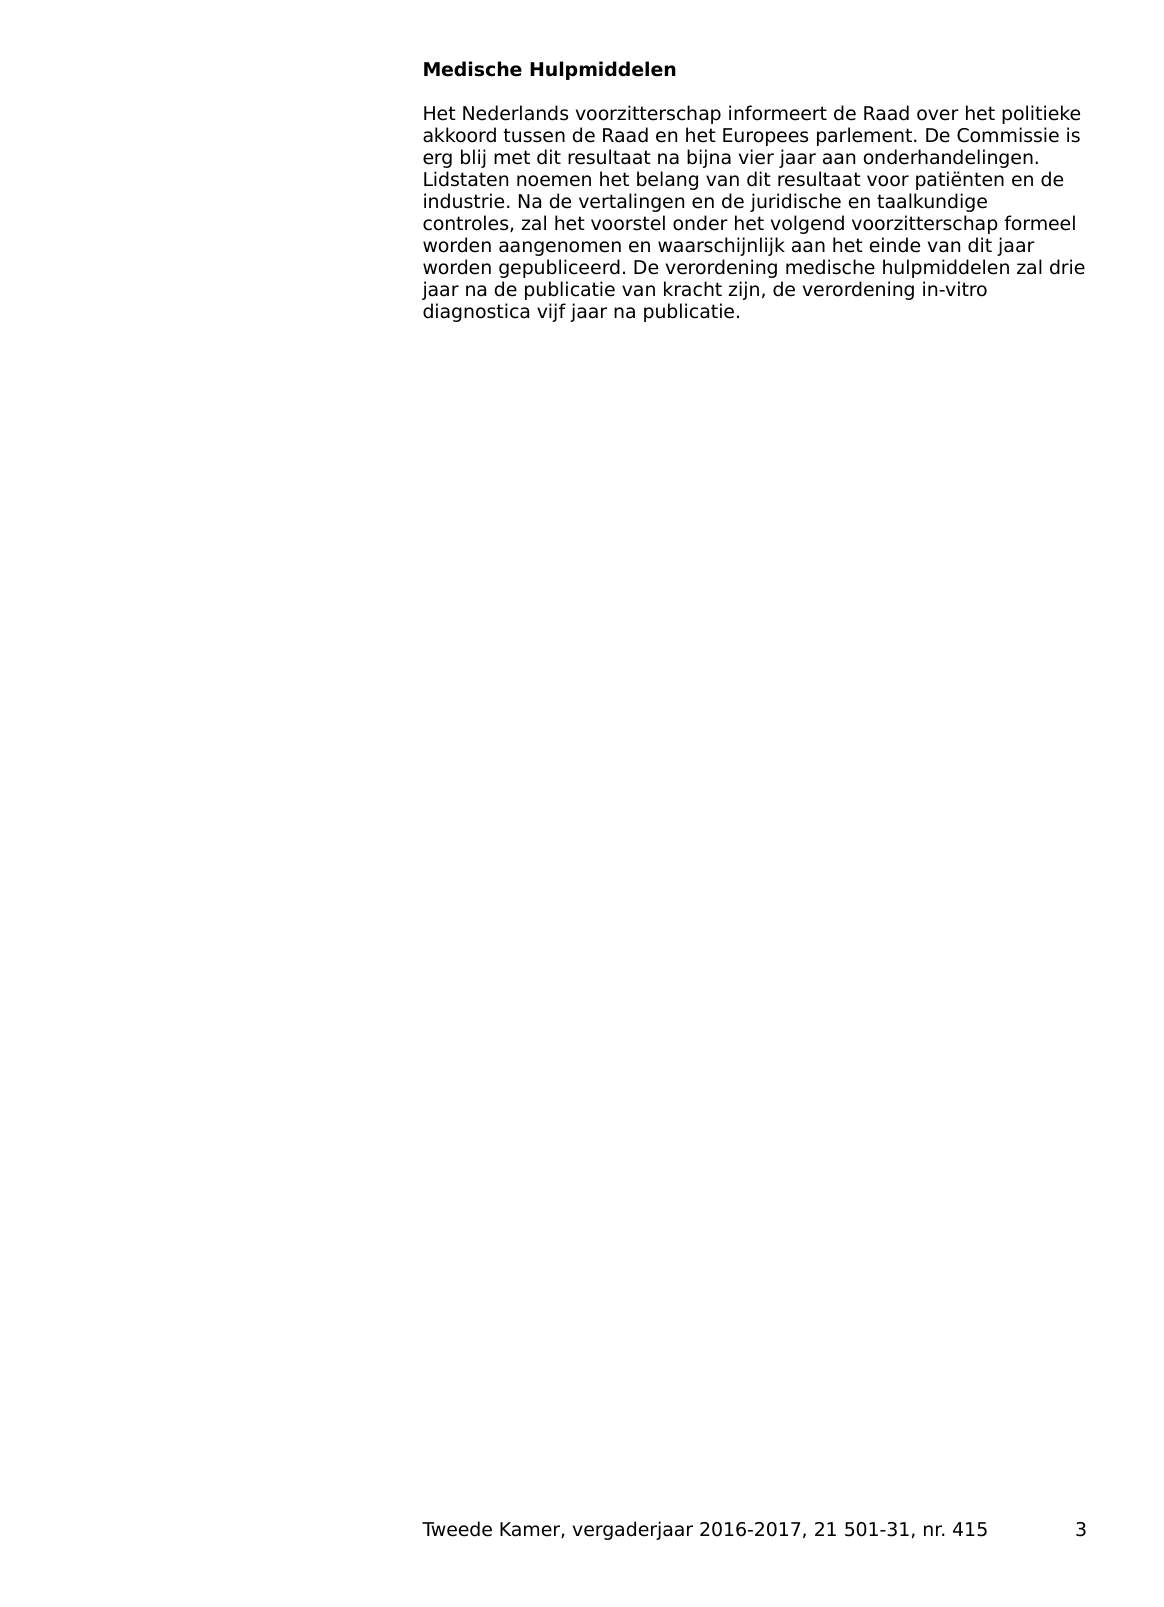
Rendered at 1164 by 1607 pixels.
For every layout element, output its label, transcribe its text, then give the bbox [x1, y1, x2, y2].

subtitle Medische Hulpmiddelen [422, 59, 1087, 81]
text Het Nederlands voorzitterschap informeert de Raad over het politieke akkoord tussen de Raad en het Europees parlement. De Commissie is erg blij met dit resultaat na bijna vier jaar aan onderhandelingen. Lidstaten noemen het belang van dit resultaat voor patiënten en de industrie. Na de vertalingen en de juridische en taalkundige controles, zal het voorstel onder het volgend voorzitterschap formeel worden aangenomen en waarschijnlijk aan het einde van dit jaar worden gepubliceerd. De verordening medische hulpmiddelen zal drie jaar na de publicatie van kracht zijn, de verordening in-vitro diagnostica vijf jaar na publicatie. [422, 103, 1087, 323]
